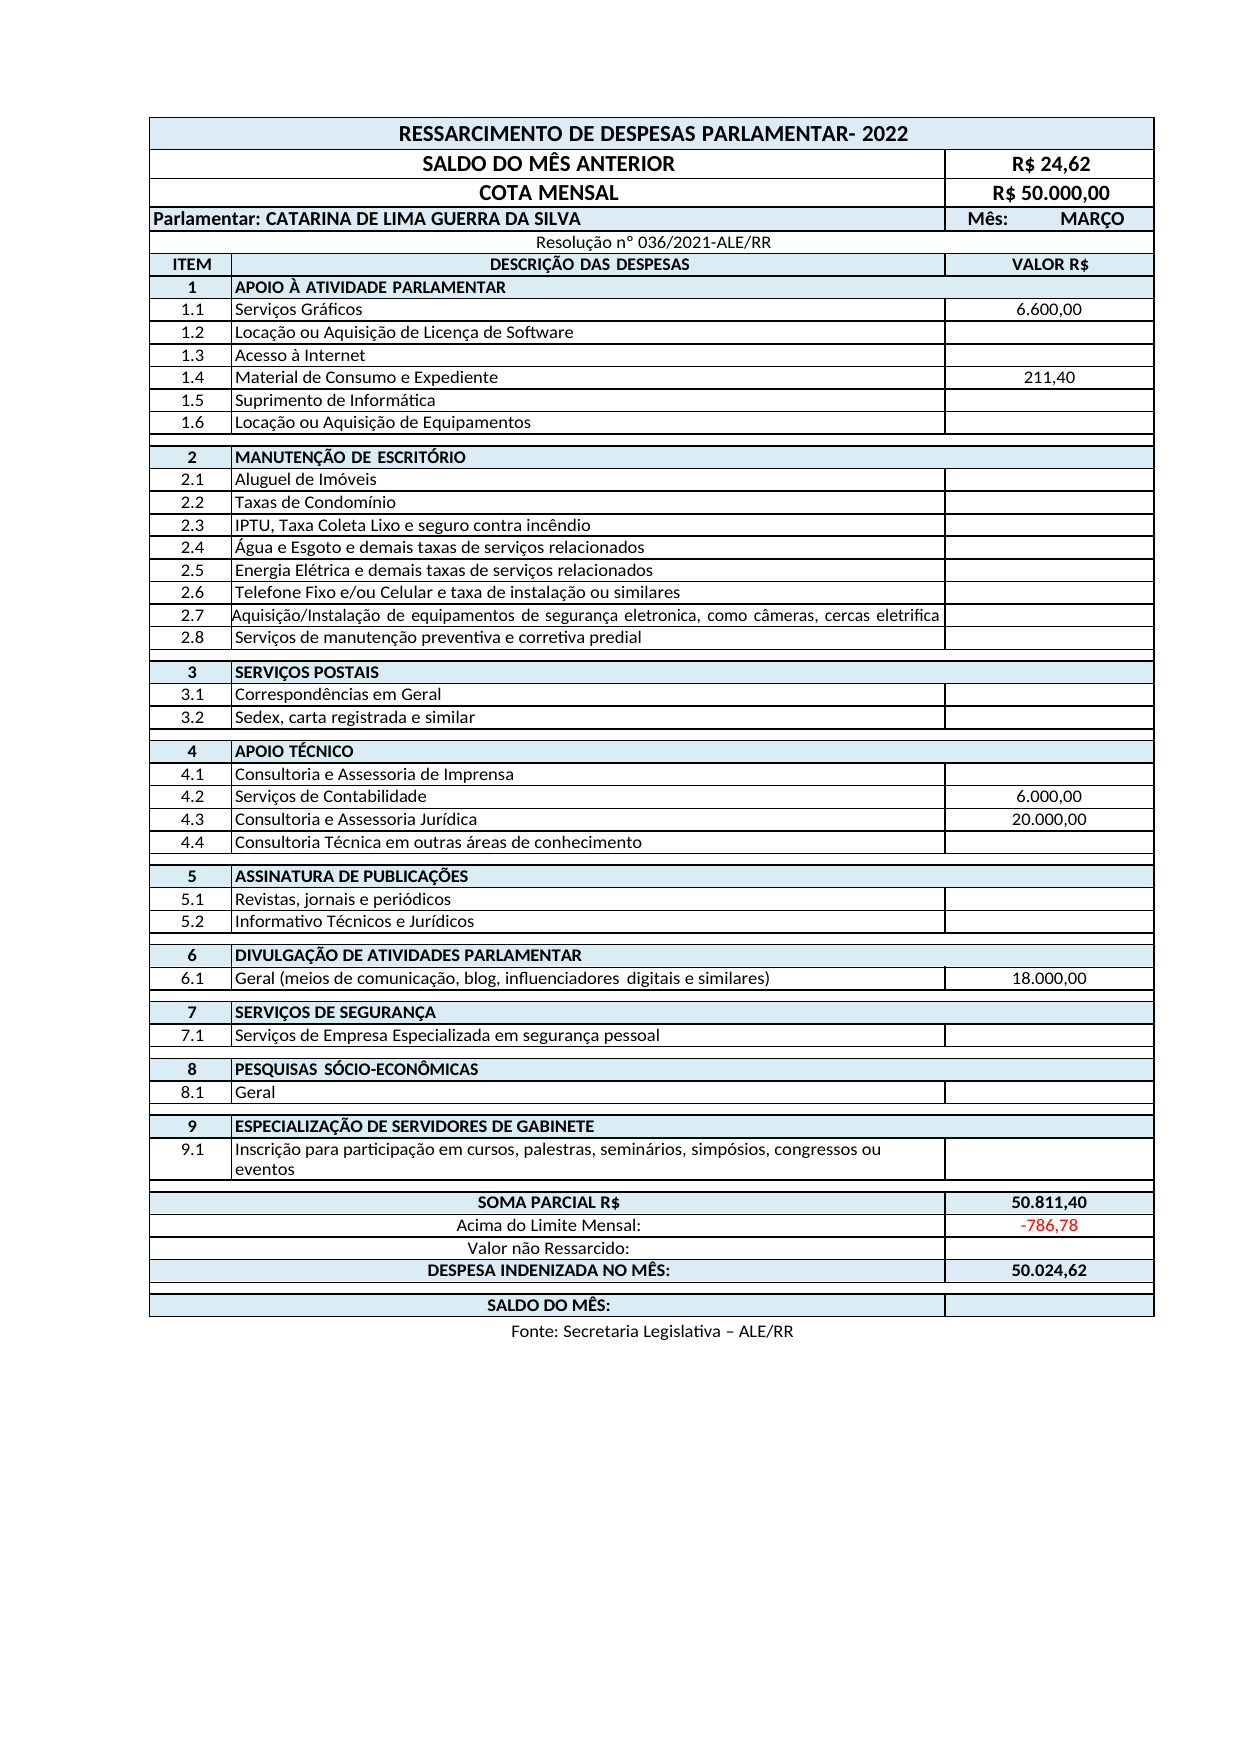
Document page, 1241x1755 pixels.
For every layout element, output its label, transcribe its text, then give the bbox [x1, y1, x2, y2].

table_cell ITEM [150, 254, 231, 275]
table_cell 8.1 [150, 1082, 231, 1103]
table_cell Consultoria e Assessoria de Imprensa [232, 764, 944, 785]
table_cell 1.4 [150, 367, 231, 388]
table_cell Acesso à Internet [232, 345, 944, 366]
table_cell DESPESA INDENIZADA NO MÊS: [150, 1260, 944, 1281]
table_cell [946, 560, 1153, 581]
table_cell APOIO À ATIVIDADE PARLAMENTAR [232, 277, 1153, 298]
table_cell SALDO DO MÊS ANTERIOR [150, 150, 944, 177]
table_cell Material de Consumo e Expediente [232, 367, 944, 388]
table_header RESSARCIMENTO DE DESPESAS PARLAMENTAR- 2022 [150, 118, 1153, 149]
table_cell [946, 322, 1153, 343]
table_cell 1.5 [150, 390, 231, 411]
table_cell R$ 50.000,00 [946, 179, 1153, 206]
table_cell Energia Elétrica e demais taxas de serviços relacionados [232, 560, 944, 581]
table_cell [946, 888, 1153, 909]
table_cell SOMA PARCIAL R$ [150, 1193, 944, 1213]
table_cell IPTU, Taxa Coleta Lixo e seguro contra incêndio [232, 515, 944, 535]
table_cell Aluguel de Imóveis [232, 469, 944, 490]
text Fonte: Secretaria Legislativa – ALE/RR [510, 1320, 794, 1342]
table_cell [946, 1139, 1153, 1179]
table_cell 4.2 [150, 786, 231, 807]
table_cell SERVIÇOS POSTAIS [232, 662, 1153, 683]
table_cell [150, 1104, 1153, 1114]
table_cell 211,40 [946, 367, 1153, 388]
table_cell Aquisição/Instalação de equipamentos de segurança eletronica, como câmeras, cercas eletrifica [232, 605, 944, 626]
table_cell Resolução nº 036/2021-ALE/RR [150, 232, 1153, 252]
table_cell Informativo Técnicos e Jurídicos [232, 911, 944, 932]
table_cell Telefone Fixo e/ou Celular e taxa de instalação ou similares [232, 582, 944, 603]
table_cell 3 [150, 662, 231, 683]
table_cell 4.4 [150, 832, 231, 853]
table_cell [150, 1283, 1153, 1293]
table_cell 2.8 [150, 627, 231, 648]
table_cell Acima do Limite Mensal: [150, 1215, 944, 1236]
table_cell 2.7 [150, 605, 231, 626]
table_cell Taxas de Condomínio [232, 492, 944, 513]
table_cell 4.3 [150, 809, 231, 830]
table_cell 2.5 [150, 560, 231, 581]
table_cell 5.1 [150, 888, 231, 909]
table_cell [946, 684, 1153, 705]
table_cell 5.2 [150, 911, 231, 932]
table_cell [946, 515, 1153, 535]
table_cell [150, 991, 1153, 1001]
table_cell 1 [150, 277, 231, 298]
table_cell Inscrição para participação em cursos, palestras, seminários, simpósios, congressos ou eventos [232, 1139, 944, 1179]
table_cell 8 [150, 1059, 231, 1080]
table_cell DESCRIÇÃO DAS DESPESAS [232, 254, 944, 275]
table_cell [150, 1047, 1153, 1057]
table_cell APOIO TÉCNICO [232, 741, 1153, 762]
table_cell 2.4 [150, 537, 231, 558]
table_cell 2.3 [150, 515, 231, 535]
table_cell [946, 1025, 1153, 1046]
table_cell 2.6 [150, 582, 231, 603]
table_cell Locação ou Aquisição de Licença de Software [232, 322, 944, 343]
table_cell [150, 1181, 1153, 1191]
table_cell [946, 492, 1153, 513]
table_cell [946, 911, 1153, 932]
table_cell 20.000,00 [946, 809, 1153, 830]
table_cell Geral [232, 1082, 944, 1103]
table_cell 1.6 [150, 412, 231, 433]
table_cell Consultoria e Assessoria Jurídica [232, 809, 944, 830]
table_cell 9.1 [150, 1139, 231, 1179]
table_cell [946, 345, 1153, 366]
table_cell R$ 24,62 [946, 150, 1153, 177]
table_cell 1.1 [150, 299, 231, 320]
table_cell 3.2 [150, 707, 231, 728]
table_cell [946, 390, 1153, 411]
table_cell -786,78 [946, 1215, 1153, 1236]
table_cell 4.1 [150, 764, 231, 785]
table_cell PESQUISAS SÓCIO-ECONÔMICAS [232, 1059, 1153, 1080]
table_cell 2 [150, 447, 231, 468]
table_cell Água e Esgoto e demais taxas de serviços relacionados [232, 537, 944, 558]
table_cell 2.2 [150, 492, 231, 513]
table_cell [946, 582, 1153, 603]
table_cell [946, 1295, 1153, 1316]
table_cell VALOR R$ [946, 254, 1153, 275]
table_cell Serviços de Contabilidade [232, 786, 944, 807]
table_cell 1.3 [150, 345, 231, 366]
table_cell Locação ou Aquisição de Equipamentos [232, 412, 944, 433]
table_cell 3.1 [150, 684, 231, 705]
table_cell 7.1 [150, 1025, 231, 1046]
table_cell 6.600,00 [946, 299, 1153, 320]
table_cell [150, 854, 1153, 864]
table_cell SERVIÇOS DE SEGURANÇA [232, 1002, 1153, 1023]
table_cell [150, 934, 1153, 944]
table_cell DIVULGAÇÃO DE ATIVIDADES PARLAMENTAR [232, 945, 1153, 966]
table_cell 6 [150, 945, 231, 966]
table_cell [150, 435, 1153, 445]
table_cell MANUTENÇÃO DE ESCRITÓRIO [232, 447, 1153, 468]
table_cell [946, 605, 1153, 626]
table_cell [946, 412, 1153, 433]
table_cell [150, 730, 1153, 739]
table_cell 9 [150, 1116, 231, 1137]
table_cell 5 [150, 866, 231, 887]
table_cell Valor não Ressarcido: [150, 1238, 944, 1259]
table_cell Mês: MARÇO [946, 208, 1153, 230]
table_cell Parlamentar: CATARINA DE LIMA GUERRA DA SILVA [150, 208, 944, 230]
table_cell 7 [150, 1002, 231, 1023]
table_cell [946, 1238, 1153, 1259]
table_cell Consultoria Técnica em outras áreas de conhecimento [232, 832, 944, 853]
table_cell Correspondências em Geral [232, 684, 944, 705]
table_cell 1.2 [150, 322, 231, 343]
table_cell [946, 627, 1153, 648]
table_cell ESPECIALIZAÇÃO DE SERVIDORES DE GABINETE [232, 1116, 1153, 1137]
table_cell [946, 469, 1153, 490]
table_cell 6.000,00 [946, 786, 1153, 807]
table_cell [150, 650, 1153, 660]
table_cell Geral (meios de comunicação, blog, influenciadores digitais e similares) [232, 968, 944, 989]
table_cell SALDO DO MÊS: [150, 1295, 944, 1316]
table_cell Revistas, jornais e periódicos [232, 888, 944, 909]
table_cell Serviços de Empresa Especializada em segurança pessoal [232, 1025, 944, 1046]
table_cell Suprimento de Informática [232, 390, 944, 411]
table_cell [946, 537, 1153, 558]
table_cell 4 [150, 741, 231, 762]
table_cell [946, 1082, 1153, 1103]
table_cell Serviços Gráficos [232, 299, 944, 320]
table_cell Sedex, carta registrada e similar [232, 707, 944, 728]
table_cell [946, 707, 1153, 728]
table_cell 2.1 [150, 469, 231, 490]
table_cell 6.1 [150, 968, 231, 989]
table_cell 50.024,62 [946, 1260, 1153, 1281]
table_cell COTA MENSAL [150, 179, 944, 206]
table_cell [946, 764, 1153, 785]
table_cell Serviços de manutenção preventiva e corretiva predial [232, 627, 944, 648]
table_cell [946, 832, 1153, 853]
table_cell ASSINATURA DE PUBLICAÇÕES [232, 866, 1153, 887]
table_cell 18.000,00 [946, 968, 1153, 989]
table_cell 50.811,40 [946, 1193, 1153, 1213]
